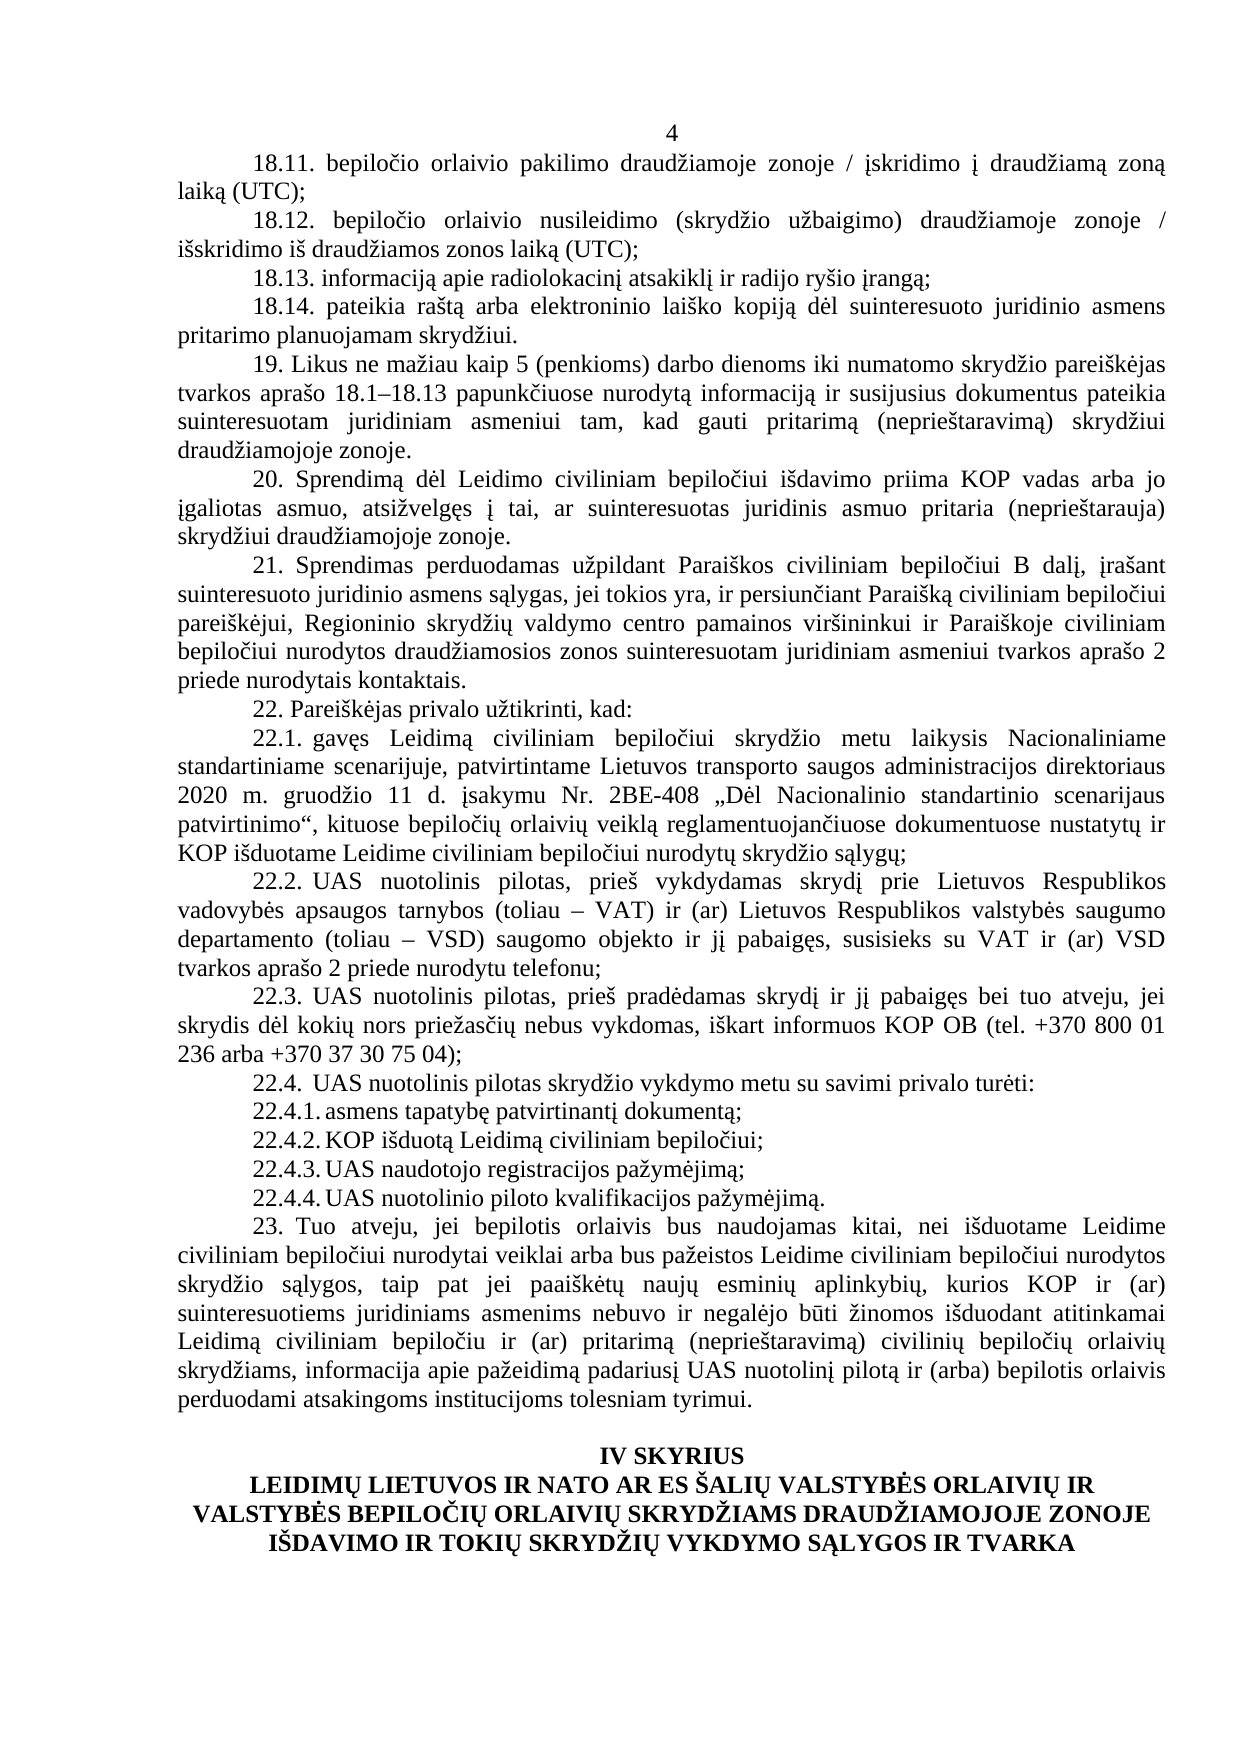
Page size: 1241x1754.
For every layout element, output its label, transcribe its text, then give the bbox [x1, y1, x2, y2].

text 18.12. bepiločio orlaivio nusileidimo (skrydžio užbaigimo) draudžiamoje zonoje / išskridimo iš draudžiamos zonos laiką (UTC); [177, 205, 1167, 263]
text 18.14. pateikia raštą arba elektroninio laiško kopiją dėl suinteresuoto juridinio asmens pritarimo planuojamam skrydžiui. [177, 291, 1167, 349]
text 22.4. UAS nuotolinis pilotas skrydžio vykdymo metu su savimi privalo turėti: [177, 1068, 1167, 1096]
text 22.2. UAS nuotolinis pilotas, prieš vykdydamas skrydį prie Lietuvos Respublikos vadovybės apsaugos tarnybos (toliau – VAT) ir (ar) Lietuvos Respublikos valstybės saugumo departamento (toliau – VSD) saugomo objekto ir jį pabaigęs, susisieks su VAT ir (ar) VSD tvarkos aprašo 2 priede nurodytu telefonu; [177, 866, 1167, 981]
text 22. Pareiškėjas privalo užtikrinti, kad: [177, 694, 1167, 723]
text 22.4.4. UAS nuotolinio piloto kvalifikacijos pažymėjimą. [177, 1183, 1167, 1211]
text LEIDIMŲ LIETUVOS IR NATO AR ES ŠALIŲ VALSTYBĖS ORLAIVIŲ IR VALSTYBĖS BEPILOČIŲ ORLAIVIŲ SKRYDŽIAMS DRAUDŽIAMOJOJE ZONOJE IŠDAVIMO IR TOKIŲ SKRYDŽIŲ VYKDYMO SĄLYGOS IR TVARKA [177, 1470, 1167, 1556]
text 22.1. gavęs Leidimą civiliniam bepiločiui skrydžio metu laikysis Nacionaliniame standartiniame scenarijuje, patvirtintame Lietuvos transporto saugos administracijos direktoriaus 2020 m. gruodžio 11 d. įsakymu Nr. 2BE-408 „Dėl Nacionalinio standartinio scenarijaus patvirtinimo“, kituose bepiločių orlaivių veiklą reglamentuojančiuose dokumentuose nustatytų ir KOP išduotame Leidime civiliniam bepiločiui nurodytų skrydžio sąlygų; [177, 723, 1167, 866]
text 18.11. bepiločio orlaivio pakilimo draudžiamoje zonoje / įskridimo į draudžiamą zoną laiką (UTC); [177, 148, 1167, 205]
text 23. Tuo atveju, jei bepilotis orlaivis bus naudojamas kitai, nei išduotame Leidime civiliniam bepiločiui nurodytai veiklai arba bus pažeistos Leidime civiliniam bepiločiui nurodytos skrydžio sąlygos, taip pat jei paaiškėtų naujų esminių aplinkybių, kurios KOP ir (ar) suinteresuotiems juridiniams asmenims nebuvo ir negalėjo būti žinomos išduodant atitinkamai Leidimą civiliniam bepiločiu ir (ar) pritarimą (neprieštaravimą) civilinių bepiločių orlaivių skrydžiams, informacija apie pažeidimą padariusį UAS nuotolinį pilotą ir (arba) bepilotis orlaivis perduodami atsakingoms institucijoms tolesniam tyrimui. [177, 1211, 1167, 1413]
text 20. Sprendimą dėl Leidimo civiliniam bepiločiui išdavimo priima KOP vadas arba jo įgaliotas asmuo, atsižvelgęs į tai, ar suinteresuotas juridinis asmuo pritaria (neprieštarauja) skrydžiui draudžiamojoje zonoje. [177, 464, 1167, 550]
text 22.3. UAS nuotolinis pilotas, prieš pradėdamas skrydį ir jį pabaigęs bei tuo atveju, jei skrydis dėl kokių nors priežasčių nebus vykdomas, iškart informuos KOP OB (tel. +370 800 01 236 arba +370 37 30 75 04); [177, 981, 1167, 1068]
text 22.4.1. asmens tapatybę patvirtinantį dokumentą; [177, 1096, 1167, 1125]
text 22.4.3. UAS naudotojo registracijos pažymėjimą; [177, 1154, 1167, 1183]
text 22.4.2. KOP išduotą Leidimą civiliniam bepiločiui; [177, 1125, 1167, 1154]
text 19. Likus ne mažiau kaip 5 (penkioms) darbo dienoms iki numatomo skrydžio pareiškėjas tvarkos aprašo 18.1–18.13 papunkčiuose nurodytą informaciją ir susijusius dokumentus pateikia suinteresuotam juridiniam asmeniui tam, kad gauti pritarimą (neprieštaravimą) skrydžiui draudžiamojoje zonoje. [177, 349, 1167, 464]
text IV SKYRIUS [177, 1441, 1167, 1470]
text 21. Sprendimas perduodamas užpildant Paraiškos civiliniam bepiločiui B dalį, įrašant suinteresuoto juridinio asmens sąlygas, jei tokios yra, ir persiunčiant Paraišką civiliniam bepiločiui pareiškėjui, Regioninio skrydžių valdymo centro pamainos viršininkui ir Paraiškoje civiliniam bepiločiui nurodytos draudžiamosios zonos suinteresuotam juridiniam asmeniui tvarkos aprašo 2 priede nurodytais kontaktais. [177, 550, 1167, 694]
text 18.13. informaciją apie radiolokacinį atsakiklį ir radijo ryšio įrangą; [177, 263, 1167, 291]
